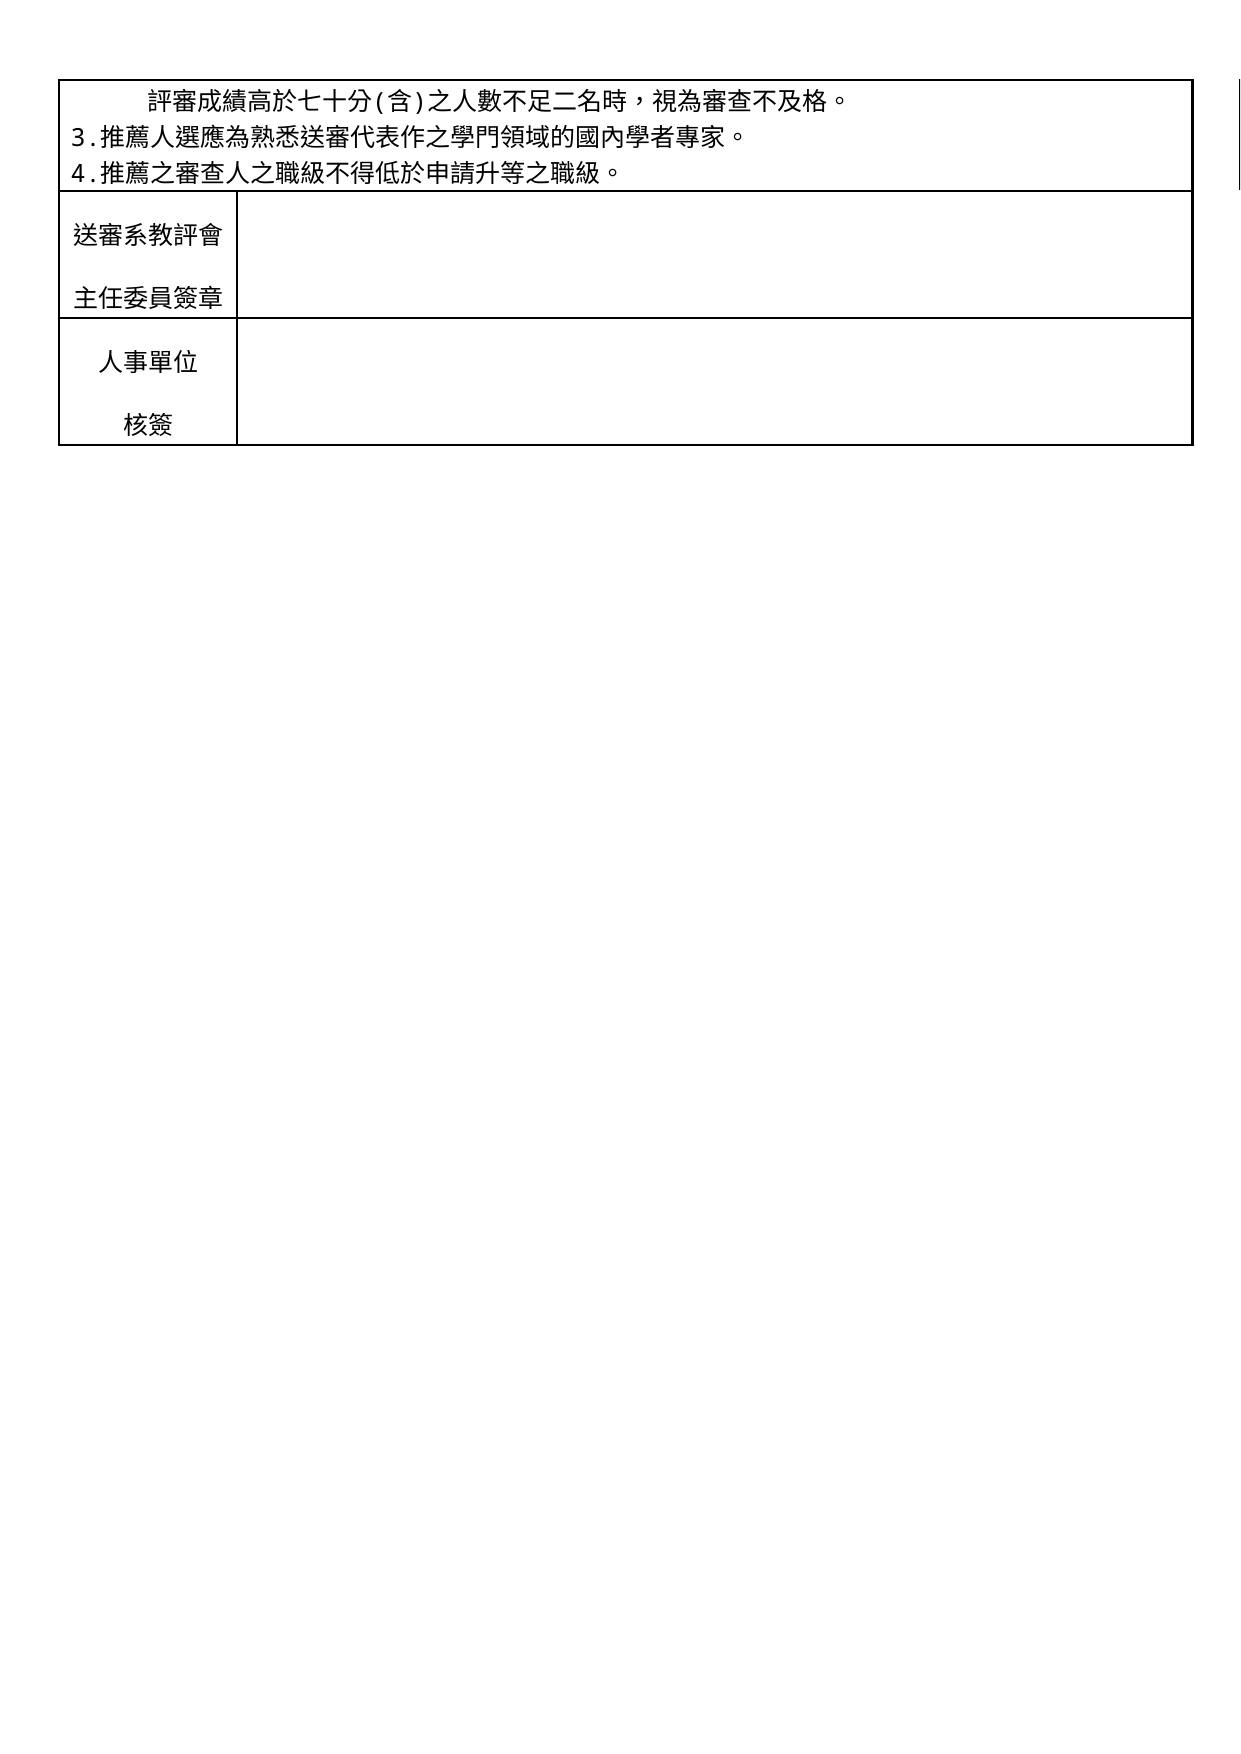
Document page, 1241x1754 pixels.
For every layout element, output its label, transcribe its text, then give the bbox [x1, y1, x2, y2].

table_cell / / [1194, 79, 1239, 190]
table_cell [1194, 317, 1240, 444]
table_cell 評審成績高於七十分(含)之人數不足二名時，視為審查不及格。 3.推薦人選應為熟悉送審代表作之學門領域的國內學者專家。 4.推薦之審查人之職級不得低於申請升等之職級。 [60, 81, 1191, 190]
table_cell [238, 192, 1191, 317]
table_cell [238, 319, 1191, 444]
table_cell 人事單位 核簽 [60, 319, 236, 444]
table_cell [1194, 190, 1240, 317]
table_cell 送審系教評會主任委員簽章 [60, 192, 236, 317]
